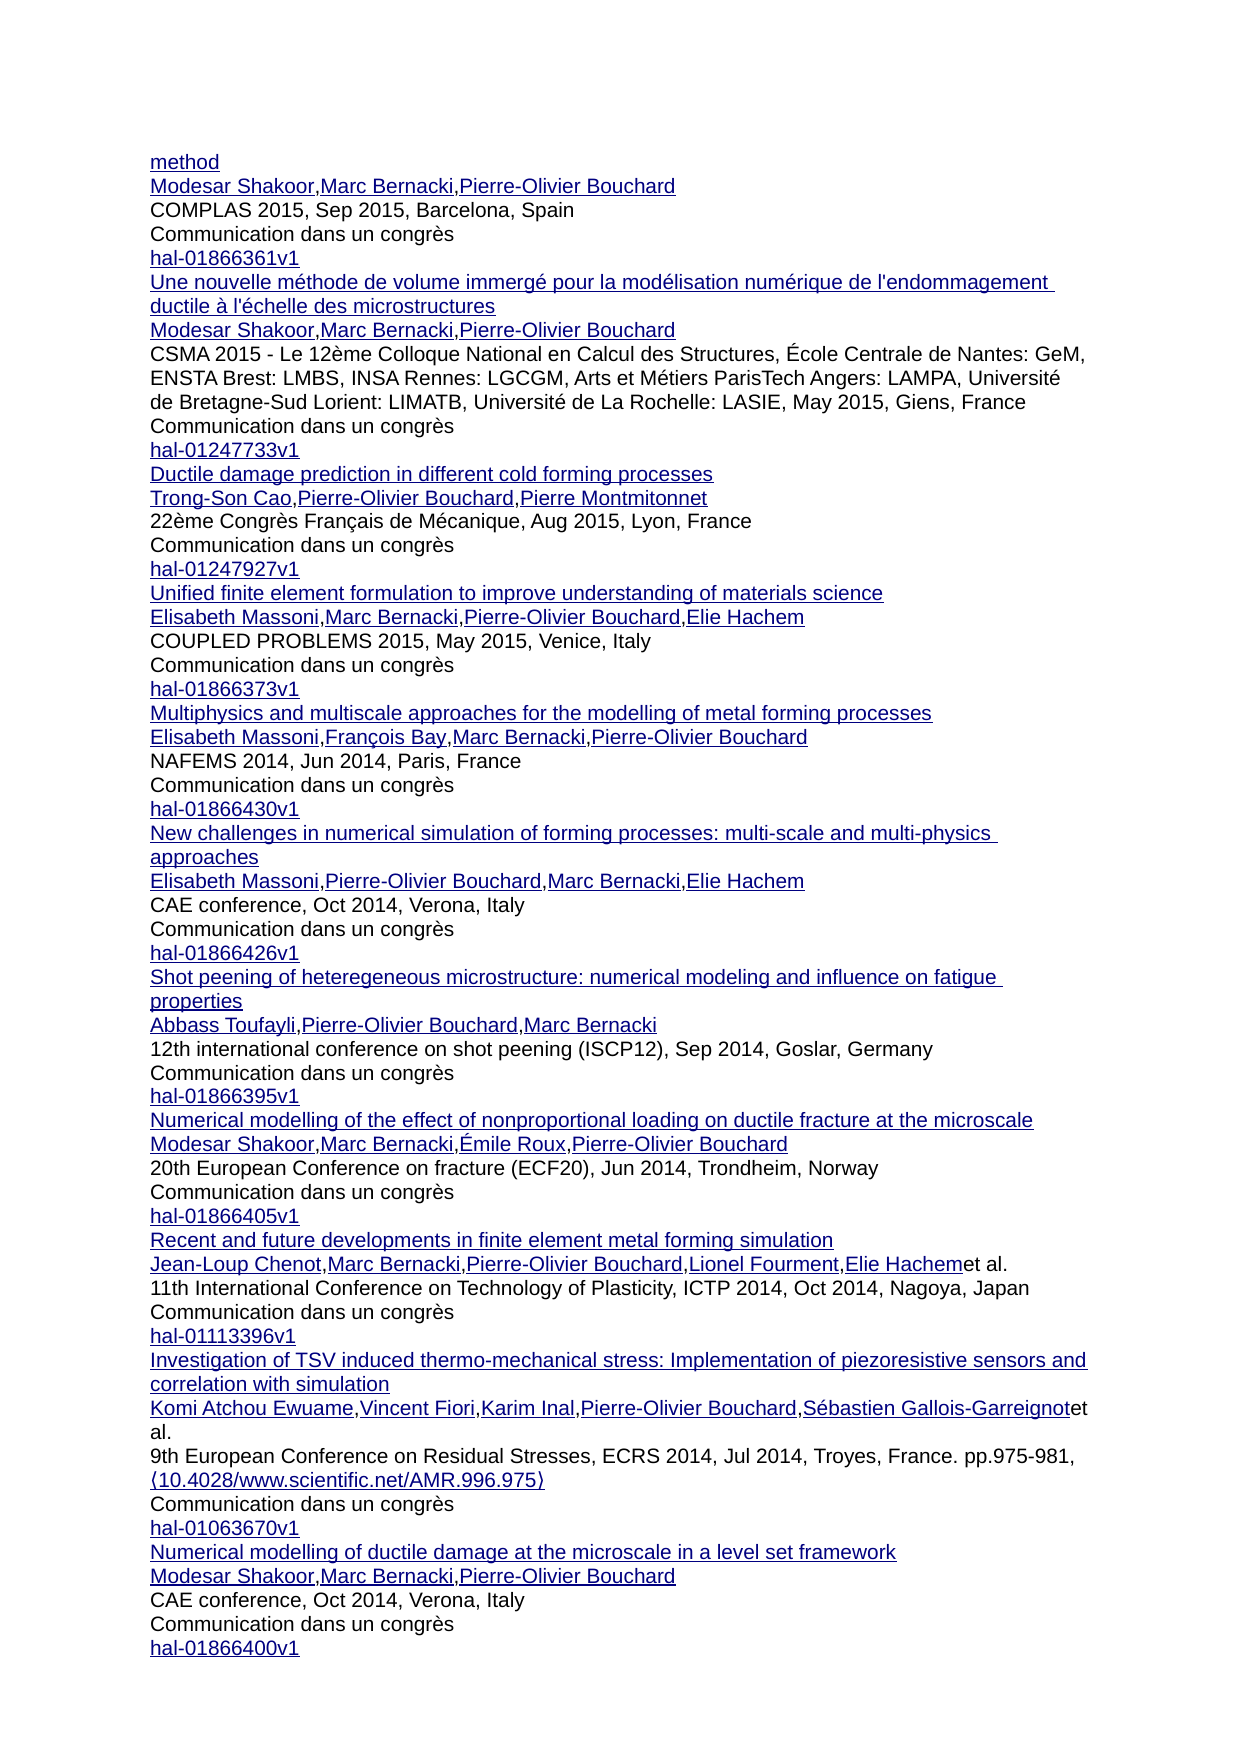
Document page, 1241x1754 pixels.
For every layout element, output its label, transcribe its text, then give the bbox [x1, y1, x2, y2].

table_cell Multiphysics and multiscale approaches for the modelling of metal forming processes Elisabeth Massoni,François Bay,Marc Bernacki,Pierre-Olivier Bouchard NAFEMS 2014, Jun 2014, Paris, France Communication dans un congrès hal-01866430v1 [150, 701, 1090, 821]
table_cell method Modesar Shakoor,Marc Bernacki,Pierre-Olivier Bouchard COMPLAS 2015, Sep 2015, Barcelona, Spain Communication dans un congrès hal-01866361v1 [150, 150, 1090, 270]
table_cell Numerical modelling of the effect of nonproportional loading on ductile fracture at the microscale Modesar Shakoor,Marc Bernacki,Émile Roux,Pierre-Olivier Bouchard 20th European Conference on fracture (ECF20), Jun 2014, Trondheim, Norway Communication dans un congrès hal-01866405v1 [150, 1108, 1090, 1228]
table_cell Unified finite element formulation to improve understanding of materials science Elisabeth Massoni,Marc Bernacki,Pierre-Olivier Bouchard,Elie Hachem COUPLED PROBLEMS 2015, May 2015, Venice, Italy Communication dans un congrès hal-01866373v1 [150, 581, 1090, 701]
table_cell Ductile damage prediction in different cold forming processes Trong-Son Cao,Pierre-Olivier Bouchard,Pierre Montmitonnet 22ème Congrès Français de Mécanique, Aug 2015, Lyon, France Communication dans un congrès hal-01247927v1 [150, 461, 1090, 581]
table_cell Investigation of TSV induced thermo-mechanical stress: Implementation of piezoresistive sensors and correlation with simulation Komi Atchou Ewuame,Vincent Fiori,Karim Inal,Pierre-Olivier Bouchard,Sébastien Gallois-Garreignotet al. 9th European Conference on Residual Stresses, ECRS 2014, Jul 2014, Troyes, France. pp.975-981, ⟨10.4028/www.scientific.net/AMR.996.975⟩ Communication dans un congrès hal-01063670v1 [150, 1348, 1090, 1539]
table_cell New challenges in numerical simulation of forming processes: multi-scale and multi-physics approaches Elisabeth Massoni,Pierre-Olivier Bouchard,Marc Bernacki,Elie Hachem CAE conference, Oct 2014, Verona, Italy Communication dans un congrès hal-01866426v1 [150, 821, 1090, 964]
table_cell Numerical modelling of ductile damage at the microscale in a level set framework Modesar Shakoor,Marc Bernacki,Pierre-Olivier Bouchard CAE conference, Oct 2014, Verona, Italy Communication dans un congrès hal-01866400v1 [150, 1540, 1090, 1659]
table_cell Une nouvelle méthode de volume immergé pour la modélisation numérique de l'endommagement ductile à l'échelle des microstructures Modesar Shakoor,Marc Bernacki,Pierre-Olivier Bouchard CSMA 2015 - Le 12ème Colloque National en Calcul des Structures, École Centrale de Nantes: GeM, ENSTA Brest: LMBS, INSA Rennes: LGCGM, Arts et Métiers ParisTech Angers: LAMPA, Université de Bretagne-Sud Lorient: LIMATB, Université de La Rochelle: LASIE, May 2015, Giens, France Communication dans un congrès hal-01247733v1 [150, 270, 1090, 461]
table_cell Recent and future developments in finite element metal forming simulation Jean-Loup Chenot,Marc Bernacki,Pierre-Olivier Bouchard,Lionel Fourment,Elie Hachemet al. 11th International Conference on Technology of Plasticity, ICTP 2014, Oct 2014, Nagoya, Japan Communication dans un congrès hal-01113396v1 [150, 1228, 1090, 1348]
table_cell Shot peening of heteregeneous microstructure: numerical modeling and influence on fatigue properties Abbass Toufayli,Pierre-Olivier Bouchard,Marc Bernacki 12th international conference on shot peening (ISCP12), Sep 2014, Goslar, Germany Communication dans un congrès hal-01866395v1 [150, 965, 1090, 1108]
